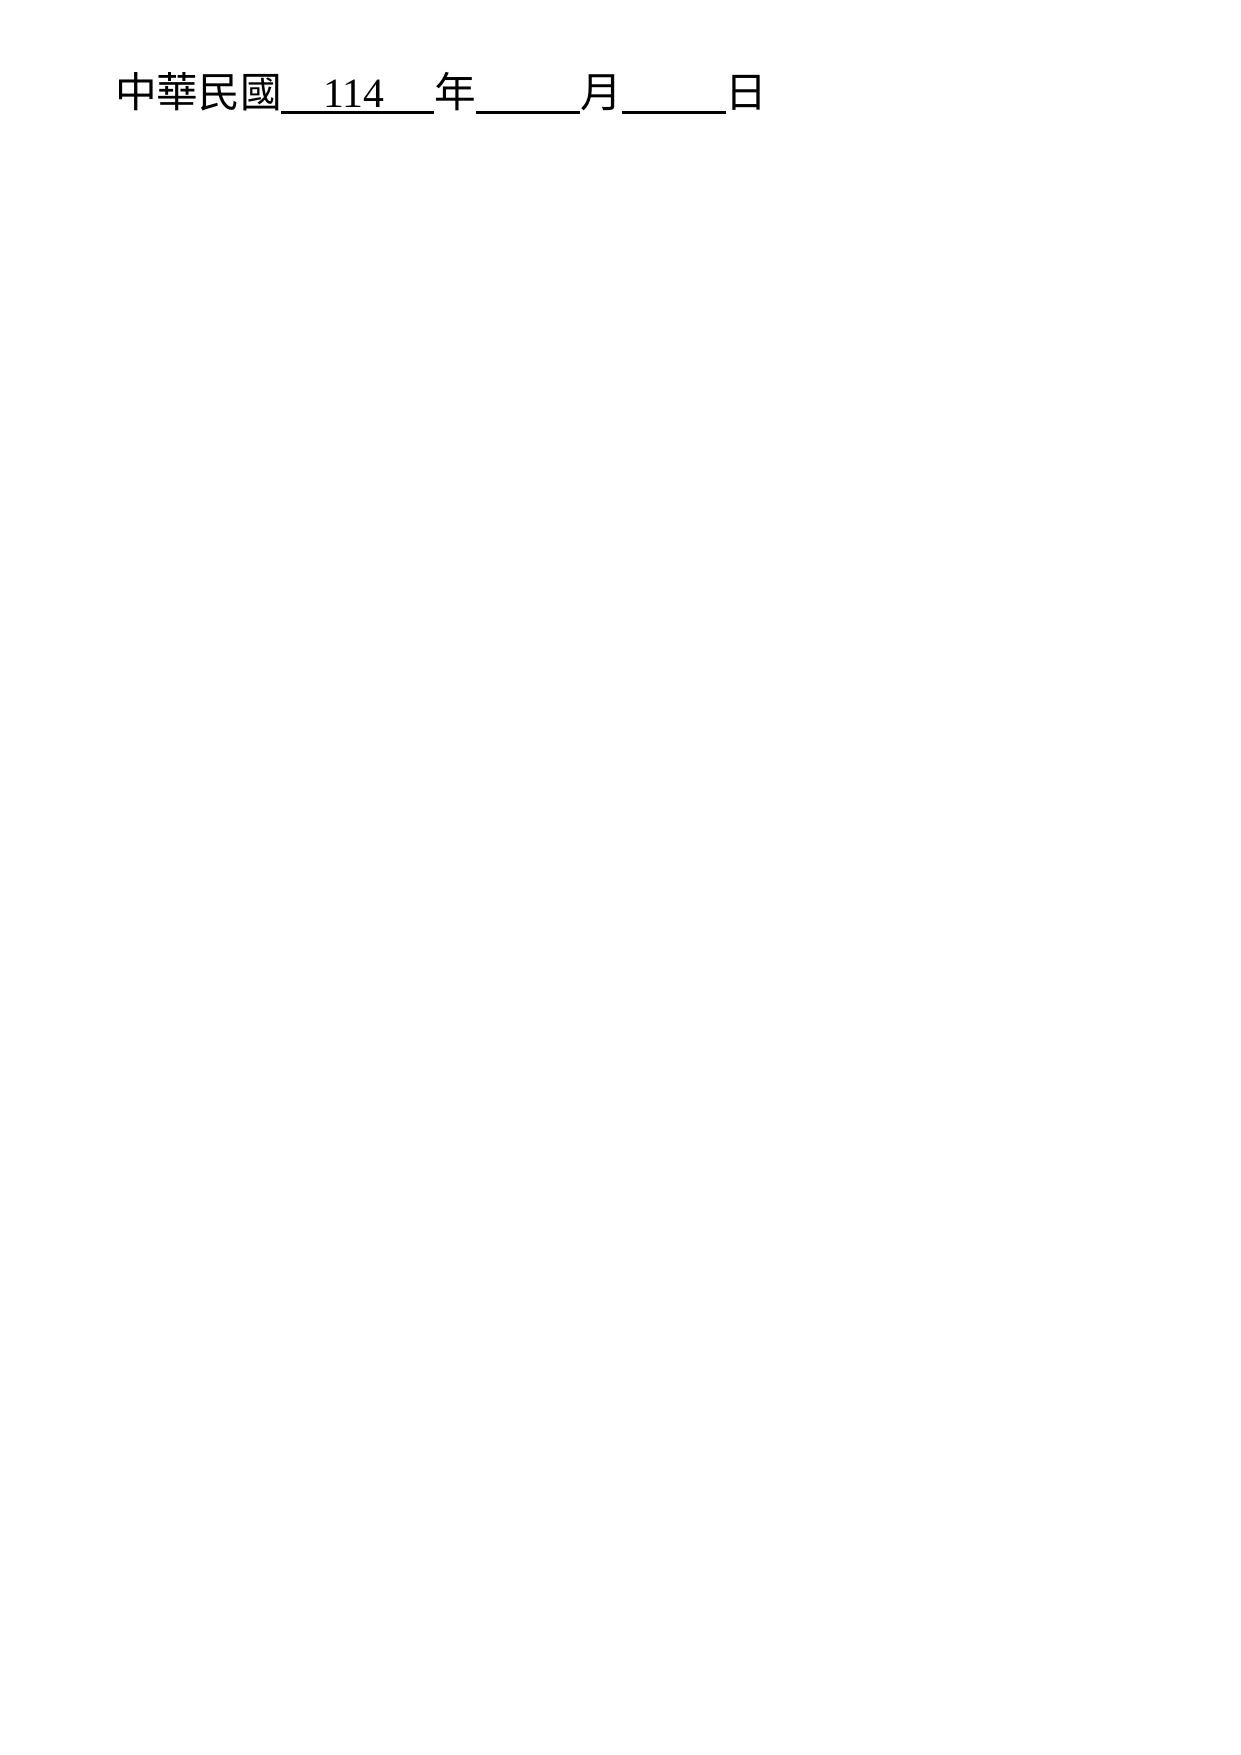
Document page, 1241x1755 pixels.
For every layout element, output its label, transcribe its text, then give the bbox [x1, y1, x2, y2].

text 中華民國 114 年 月 日 [115, 59, 1126, 119]
